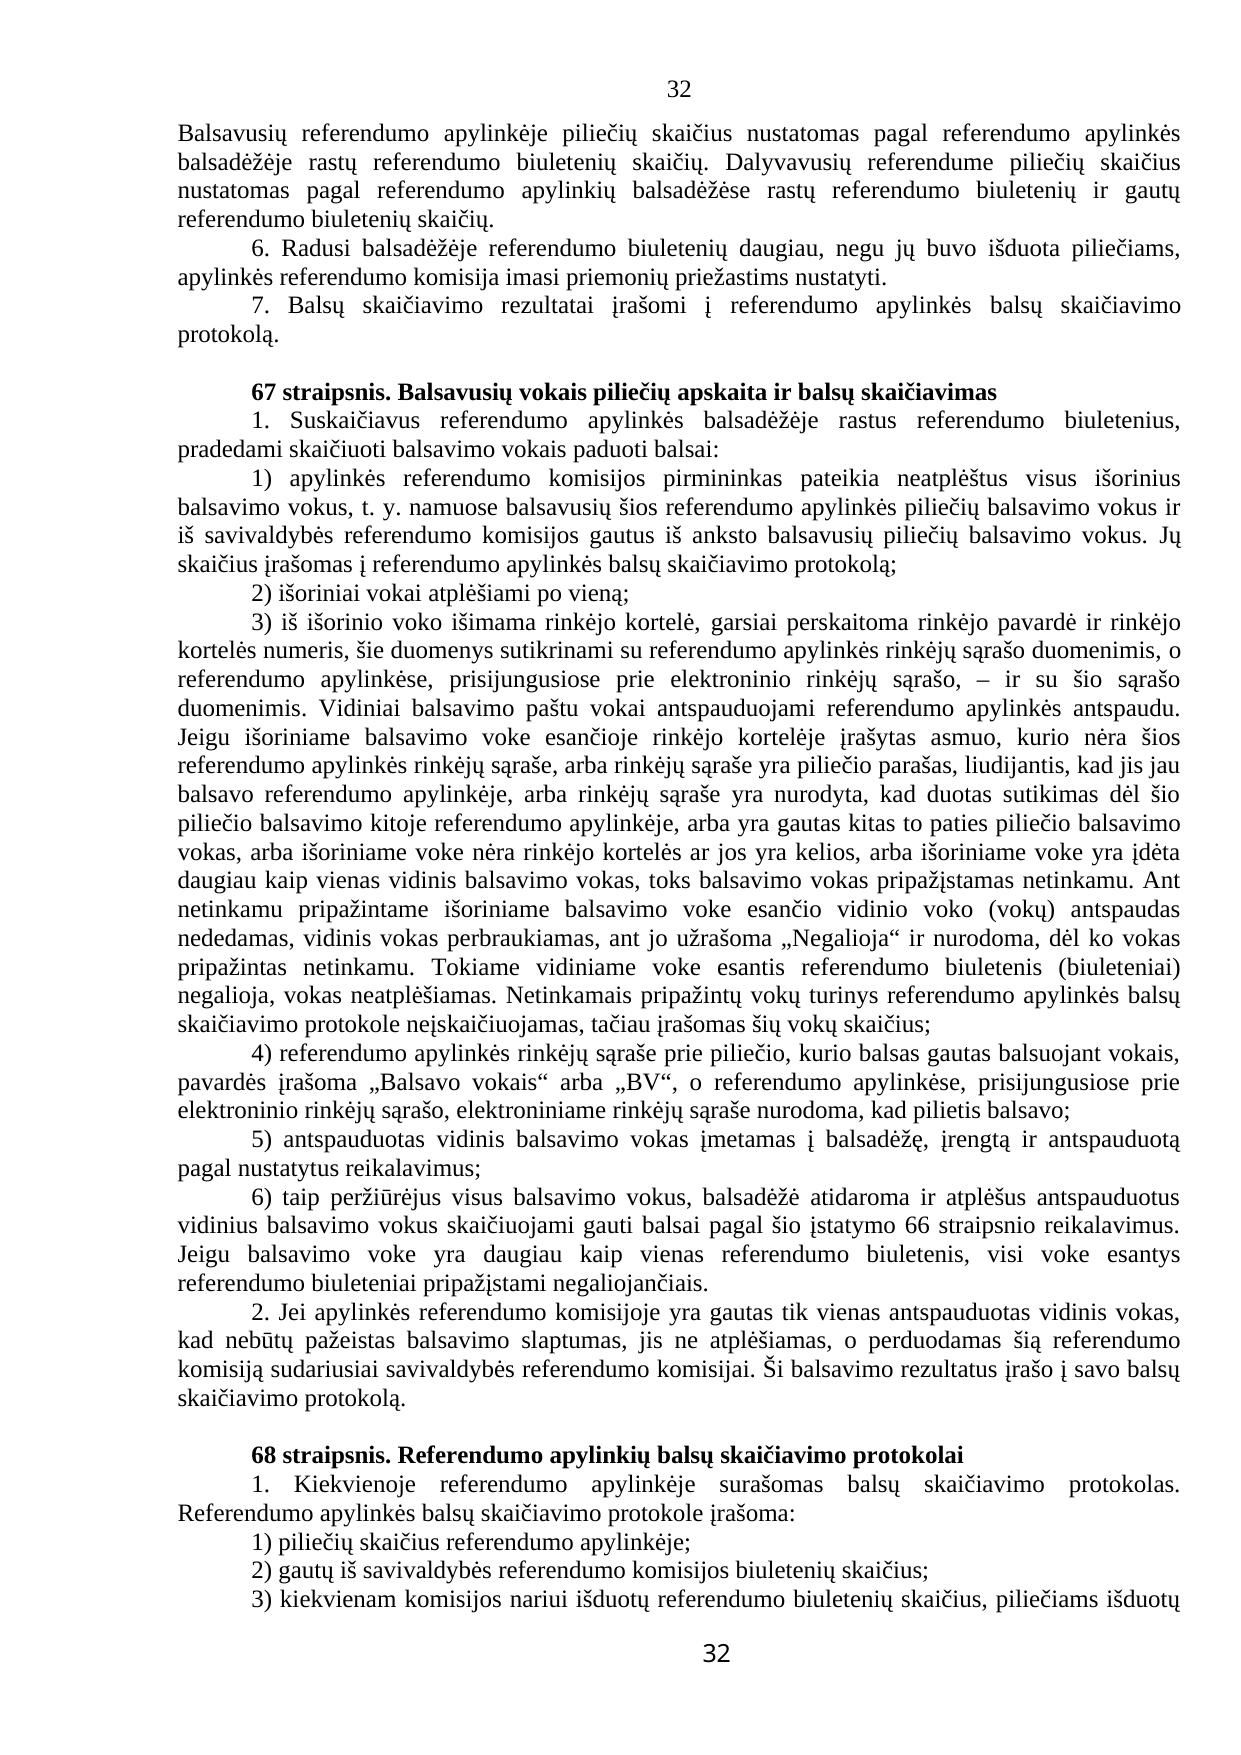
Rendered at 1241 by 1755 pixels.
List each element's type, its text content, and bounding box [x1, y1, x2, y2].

text Balsavusių referendumo apylinkėje piliečių skaičius nustatomas pagal referendumo apylinkės balsadėžėje rastų referendumo biuletenių skaičių. Dalyvavusių referendume piliečių skaičius nustatomas pagal referendumo apylinkių balsadėžėse rastų referendumo biuletenių ir gautų referendumo biuletenių skaičių. [177, 118, 1181, 233]
text 4) referendumo apylinkės rinkėjų sąraše prie piliečio, kurio balsas gautas balsuojant vokais, pavardės įrašoma „Balsavo vokais“ arba „BV“, o referendumo apylinkėse, prisijungusiose prie elektroninio rinkėjų sąrašo, elektroniniame rinkėjų sąraše nurodoma, kad pilietis balsavo; [177, 1038, 1181, 1124]
text 1. Suskaičiavus referendumo apylinkės balsadėžėje rastus referendumo biuletenius, pradedami skaičiuoti balsavimo vokais paduoti balsai: [177, 406, 1181, 463]
text 6) taip peržiūrėjus visus balsavimo vokus, balsadėžė atidaroma ir atplėšus antspauduotus vidinius balsavimo vokus skaičiuojami gauti balsai pagal šio įstatymo 66 straipsnio reikalavimus. Jeigu balsavimo voke yra daugiau kaip vienas referendumo biuletenis, visi voke esantys referendumo biuleteniai pripažįstami negaliojančiais. [177, 1182, 1181, 1297]
text 68 straipsnis. Referendumo apylinkių balsų skaičiavimo protokolai [177, 1441, 1181, 1469]
text 67 straipsnis. Balsavusių vokais piliečių apskaita ir balsų skaičiavimas [177, 377, 1181, 406]
text 2) gautų iš savivaldybės referendumo komisijos biuletenių skaičius; [177, 1556, 1181, 1584]
text 1) apylinkės referendumo komisijos pirmininkas pateikia neatplėštus visus išorinius balsavimo vokus, t. y. namuose balsavusių šios referendumo apylinkės piliečių balsavimo vokus ir iš savivaldybės referendumo komisijos gautus iš anksto balsavusių piliečių balsavimo vokus. Jų skaičius įrašomas į referendumo apylinkės balsų skaičiavimo protokolą; [177, 463, 1181, 578]
text 1. Kiekvienoje referendumo apylinkėje surašomas balsų skaičiavimo protokolas. Referendumo apylinkės balsų skaičiavimo protokole įrašoma: [177, 1469, 1181, 1527]
text 7. Balsų skaičiavimo rezultatai įrašomi į referendumo apylinkės balsų skaičiavimo protokolą. [177, 291, 1181, 348]
text 6. Radusi balsadėžėje referendumo biuletenių daugiau, negu jų buvo išduota piliečiams, apylinkės referendumo komisija imasi priemonių priežastims nustatyti. [177, 233, 1181, 291]
text 5) antspauduotas vidinis balsavimo vokas įmetamas į balsadėžę, įrengtą ir antspauduotą pagal nustatytus reikalavimus; [177, 1124, 1181, 1182]
text 3) kiekvienam komisijos nariui išduotų referendumo biuletenių skaičius, piliečiams išduotų [177, 1584, 1181, 1613]
text 1) piliečių skaičius referendumo apylinkėje; [177, 1527, 1181, 1556]
text 2. Jei apylinkės referendumo komisijoje yra gautas tik vienas antspauduotas vidinis vokas, kad nebūtų pažeistas balsavimo slaptumas, jis ne atplėšiamas, o perduodamas šią referendumo komisiją sudariusiai savivaldybės referendumo komisijai. Ši balsavimo rezultatus įrašo į savo balsų skaičiavimo protokolą. [177, 1297, 1181, 1412]
text 2) išoriniai vokai atplėšiami po vieną; [177, 578, 1181, 607]
text 3) iš išorinio voko išimama rinkėjo kortelė, garsiai perskaitoma rinkėjo pavardė ir rinkėjo kortelės numeris, šie duomenys sutikrinami su referendumo apylinkės rinkėjų sąrašo duomenimis, o referendumo apylinkėse, prisijungusiose prie elektroninio rinkėjų sąrašo, – ir su šio sąrašo duomenimis. Vidiniai balsavimo paštu vokai antspauduojami referendumo apylinkės antspaudu. Jeigu išoriniame balsavimo voke esančioje rinkėjo kortelėje įrašytas asmuo, kurio nėra šios referendumo apylinkės rinkėjų sąraše, arba rinkėjų sąraše yra piliečio parašas, liudijantis, kad jis jau balsavo referendumo apylinkėje, arba rinkėjų sąraše yra nurodyta, kad duotas sutikimas dėl šio piliečio balsavimo kitoje referendumo apylinkėje, arba yra gautas kitas to paties piliečio balsavimo vokas, arba išoriniame voke nėra rinkėjo kortelės ar jos yra kelios, arba išoriniame voke yra įdėta daugiau kaip vienas vidinis balsavimo vokas, toks balsavimo vokas pripažįstamas netinkamu. Ant netinkamu pripažintame išoriniame balsavimo voke esančio vidinio voko (vokų) antspaudas nededamas, vidinis vokas perbraukiamas, ant jo užrašoma „Negalioja“ ir nurodoma, dėl ko vokas pripažintas netinkamu. Tokiame vidiniame voke esantis referendumo biuletenis (biuleteniai) negalioja, vokas neatplėšiamas. Netinkamais pripažintų vokų turinys referendumo apylinkės balsų skaičiavimo protokole neįskaičiuojamas, tačiau įrašomas šių vokų skaičius; [177, 607, 1181, 1038]
